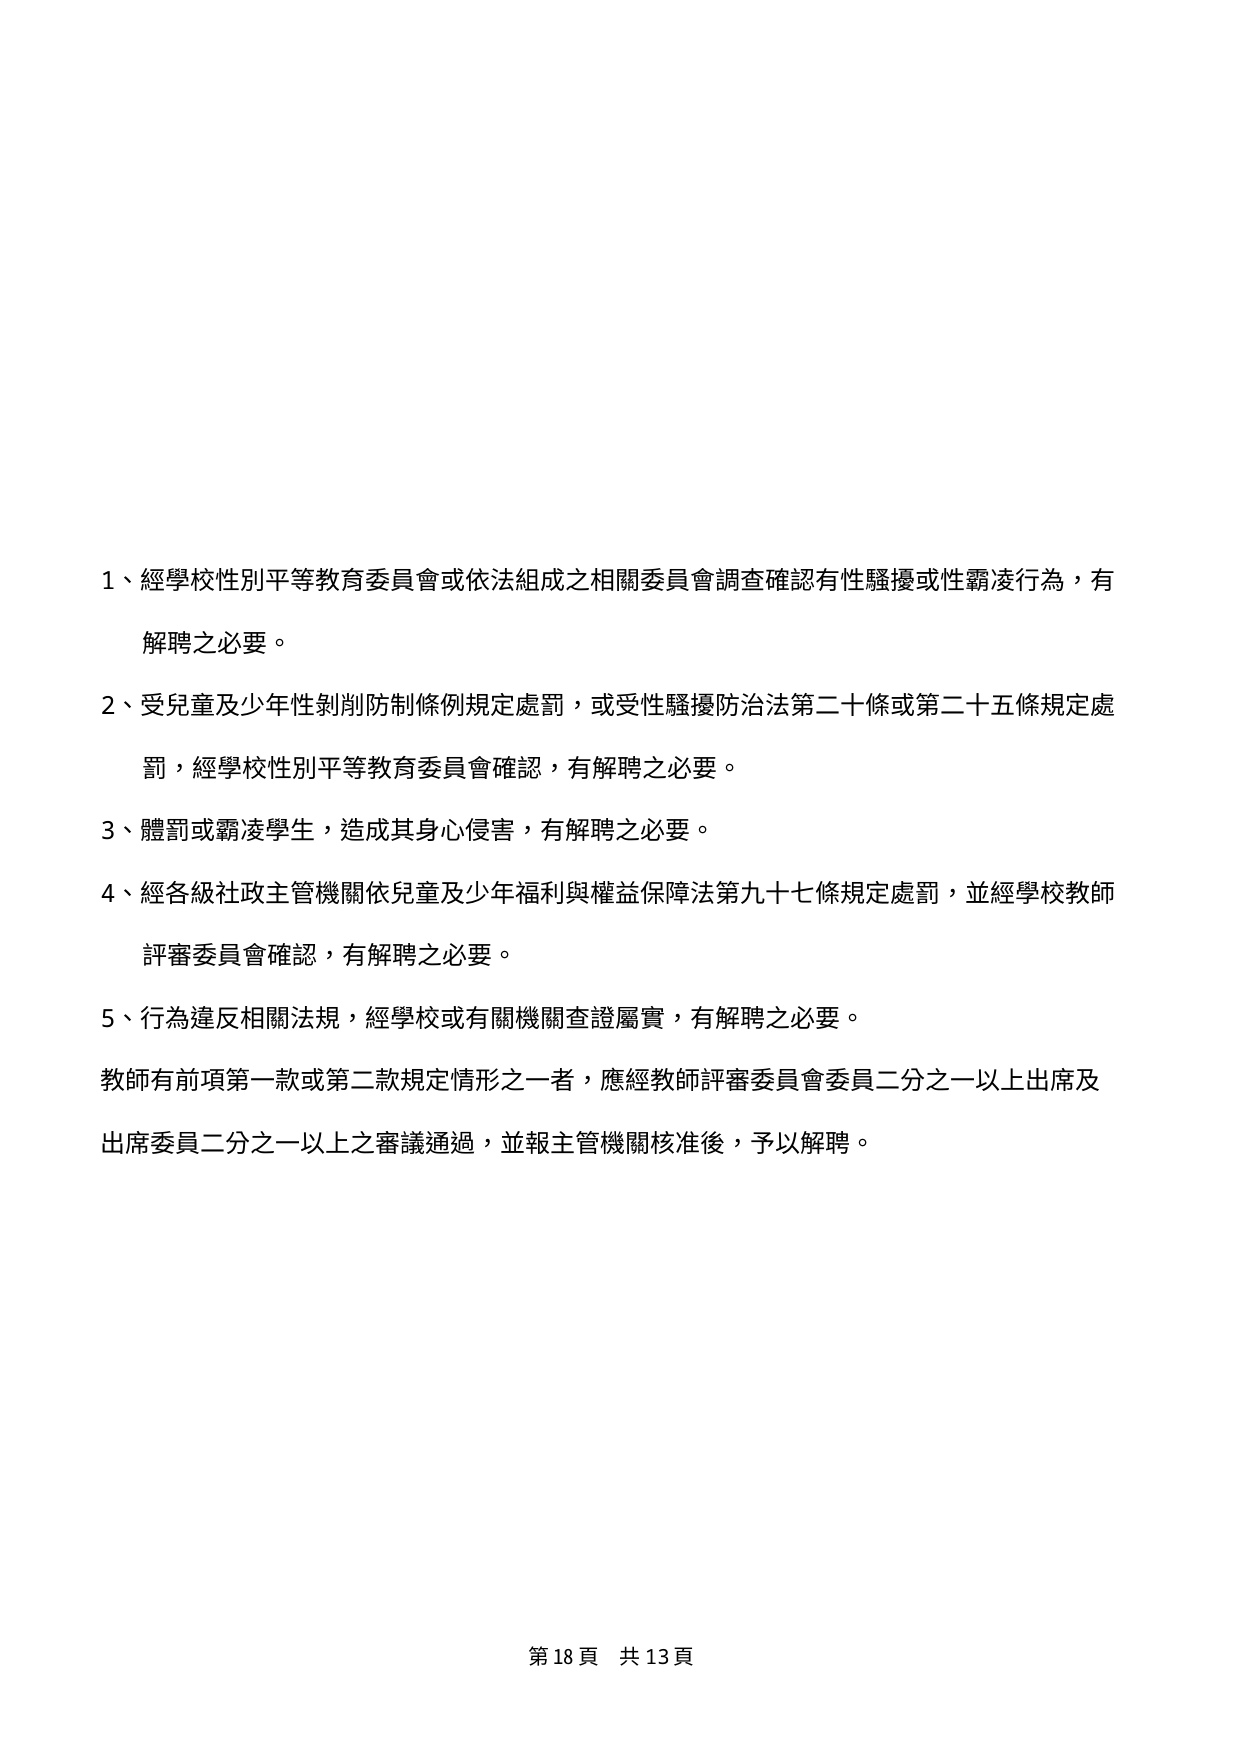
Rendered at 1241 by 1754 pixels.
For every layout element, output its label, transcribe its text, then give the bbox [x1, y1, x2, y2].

list 經各級社政主管機關依兒童及少年福利與權益保障法第九十七條規定處罰，並經學校教師評審委員會確認，有解聘之必要。 [100, 850, 1122, 975]
list 體罰或霸凌學生，造成其身心侵害，有解聘之必要。 [100, 787, 1122, 850]
list 受兒童及少年性剝削防制條例規定處罰，或受性騷擾防治法第二十條或第二十五條規定處罰，經學校性別平等教育委員會確認，有解聘之必要。 [100, 662, 1122, 787]
list 行為違反相關法規，經學校或有關機關查證屬實，有解聘之必要。 [100, 975, 1122, 1037]
text 教師有前項第一款或第二款規定情形之一者，應經教師評審委員會委員二分之一以上出席及出席委員二分之一以上之審議通過，並報主管機關核准後，予以解聘。 [100, 1037, 1122, 1162]
list 經學校性別平等教育委員會或依法組成之相關委員會調查確認有性騷擾或性霸凌行為，有解聘之必要。 [100, 537, 1122, 662]
